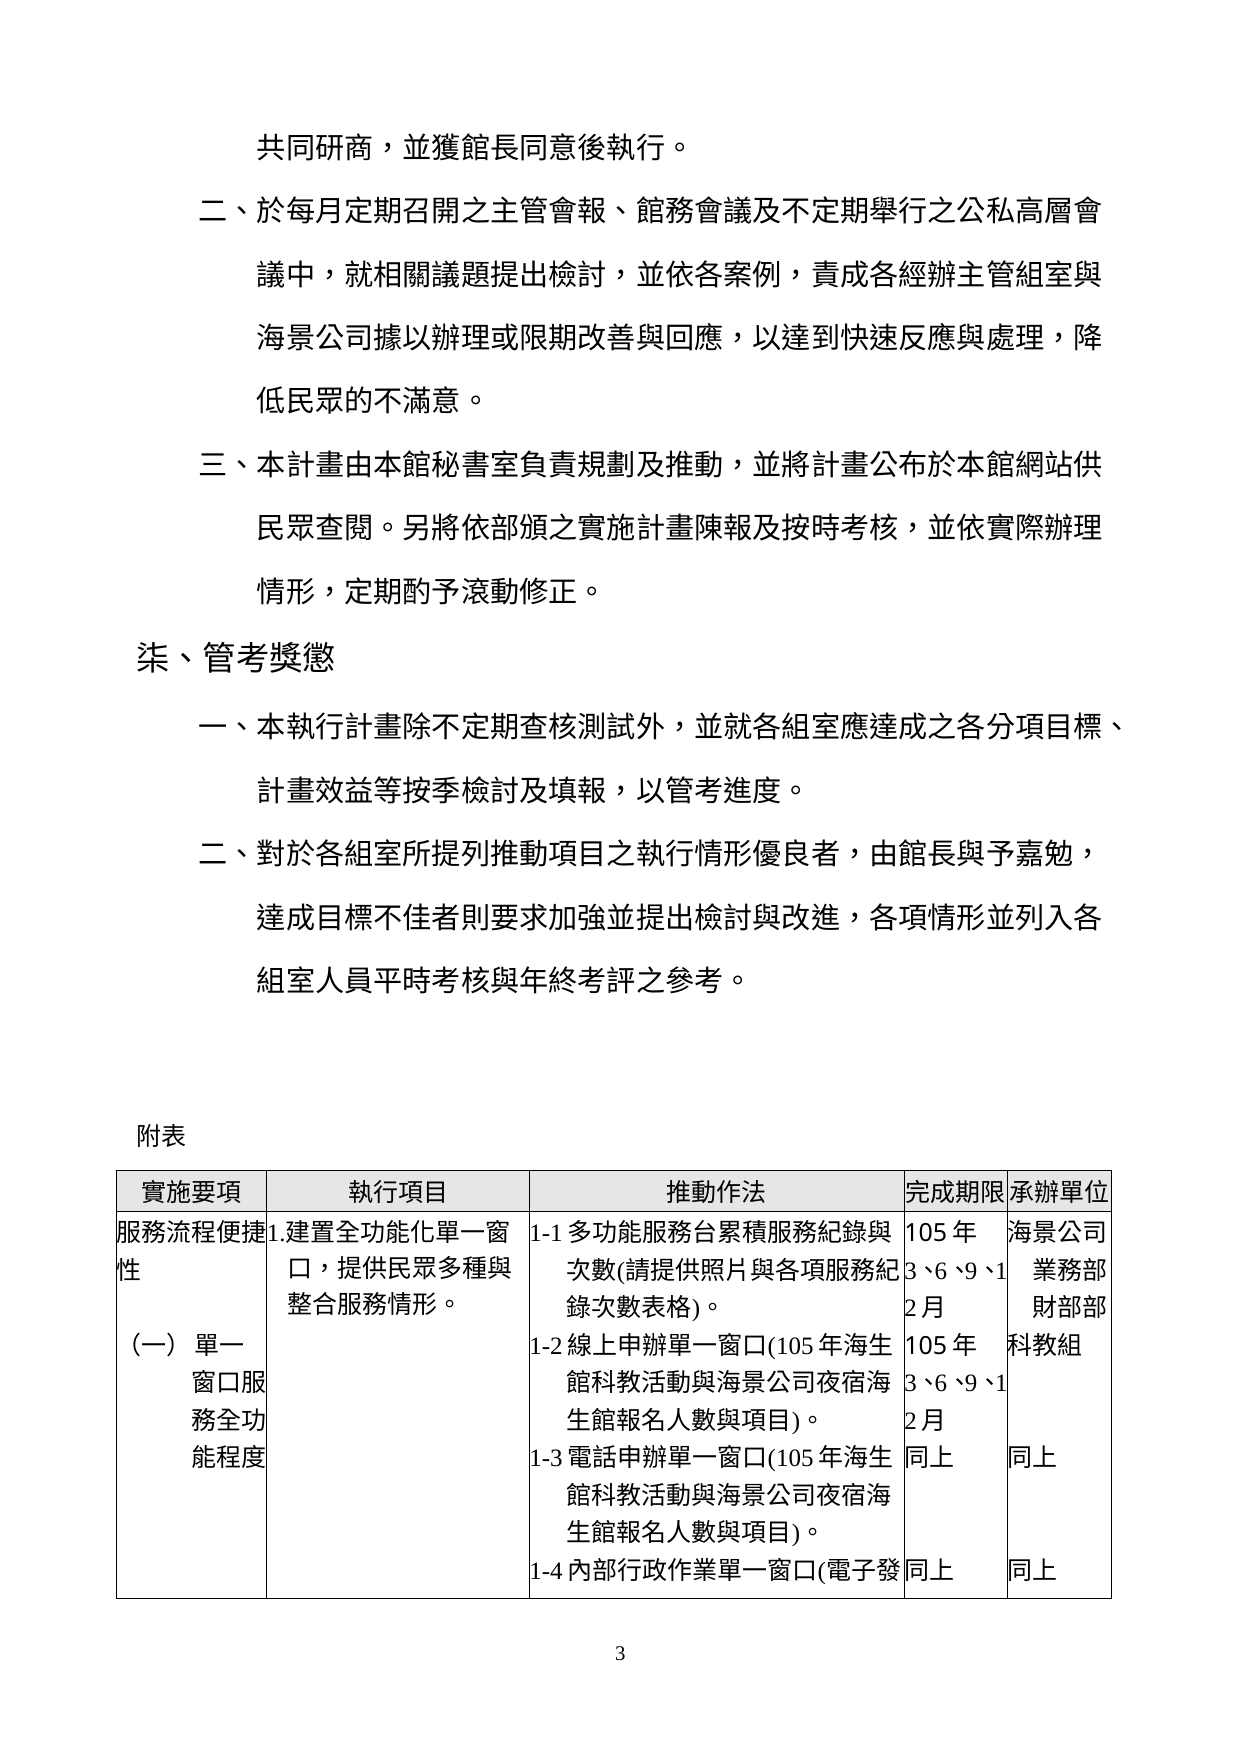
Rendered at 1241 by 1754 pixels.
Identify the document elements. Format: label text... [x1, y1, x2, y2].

table_cell 1-1多功能服務台累積服務紀錄與次數(請提供照片與各項服務紀錄次數表格)。 1-2線上申辦單一窗口(105年海生館科教活動與海景公司夜宿海生館報名人數與項目)。 1-3電話申辦單一窗口(105年海生館科教活動與海景公司夜宿海生館報名人數與項目)。 1-4內部行政作業單一窗口(電子發文率、線上印信申請數量與情形)。 2-1水族館參訪的線上報名系統。 2-2科教活動線上報名系統。 2-3海洋教育科學園區服務流程之整合與簡化。 2-4團體入館臨櫃作業之簡化。 2-5退費流程之簡化。 2-6實習生報名流程之書表減量 [530, 1212, 904, 1598]
table_header 承辦單位 [1008, 1171, 1111, 1211]
text 附表 [136, 1116, 1104, 1152]
text 三、本計畫由本館秘書室負責規劃及推動，並將計畫公布於本館網站供民眾查閱。另將依部頒之實施計畫陳報及按時考核，並依實際辦理情形，定期酌予滾動修正。 [198, 441, 1104, 611]
table_cell 1.建置全功能化單一窗口，提供民眾多種與整合服務情形。 2.檢討簡化申辦流程，提升便民服務之績效。 [267, 1212, 529, 1598]
text 共同研商，並獲館長同意後執行。 [198, 124, 1104, 167]
table_header 執行項目 [267, 1171, 529, 1211]
table_cell 海景公司 業務部 財部部 科教組 同上 同上 [1008, 1212, 1111, 1598]
text 一、本執行計畫除不定期查核測試外，並就各組室應達成之各分項目標、計畫效益等按季檢討及填報，以管考進度。 [198, 704, 1104, 810]
table_header 完成期限 [905, 1171, 1007, 1211]
table_header 推動作法 [530, 1171, 904, 1211]
text 二、對於各組室所提列推動項目之執行情形優良者，由館長與予嘉勉，達成目標不佳者則要求加強並提出檢討與改進，各項情形並列入各組室人員平時考核與年終考評之參考。 [198, 831, 1104, 1000]
table_cell 105年3、6、9、12月 105年3、6、9、12月 同上 同上 [905, 1212, 1007, 1598]
text 柒、管考獎懲 [136, 632, 1104, 680]
table_cell 服務流程便捷性 單一窗口服務全功能程度 申辦案件流程簡化情形 [117, 1212, 266, 1598]
table_header 實施要項 [117, 1171, 266, 1211]
text 二、於每月定期召開之主管會報、館務會議及不定期舉行之公私高層會議中，就相關議題提出檢討，並依各案例，責成各經辦主管組室與海景公司據以辦理或限期改善與回應，以達到快速反應與處理，降低民眾的不滿意。 [198, 188, 1104, 420]
